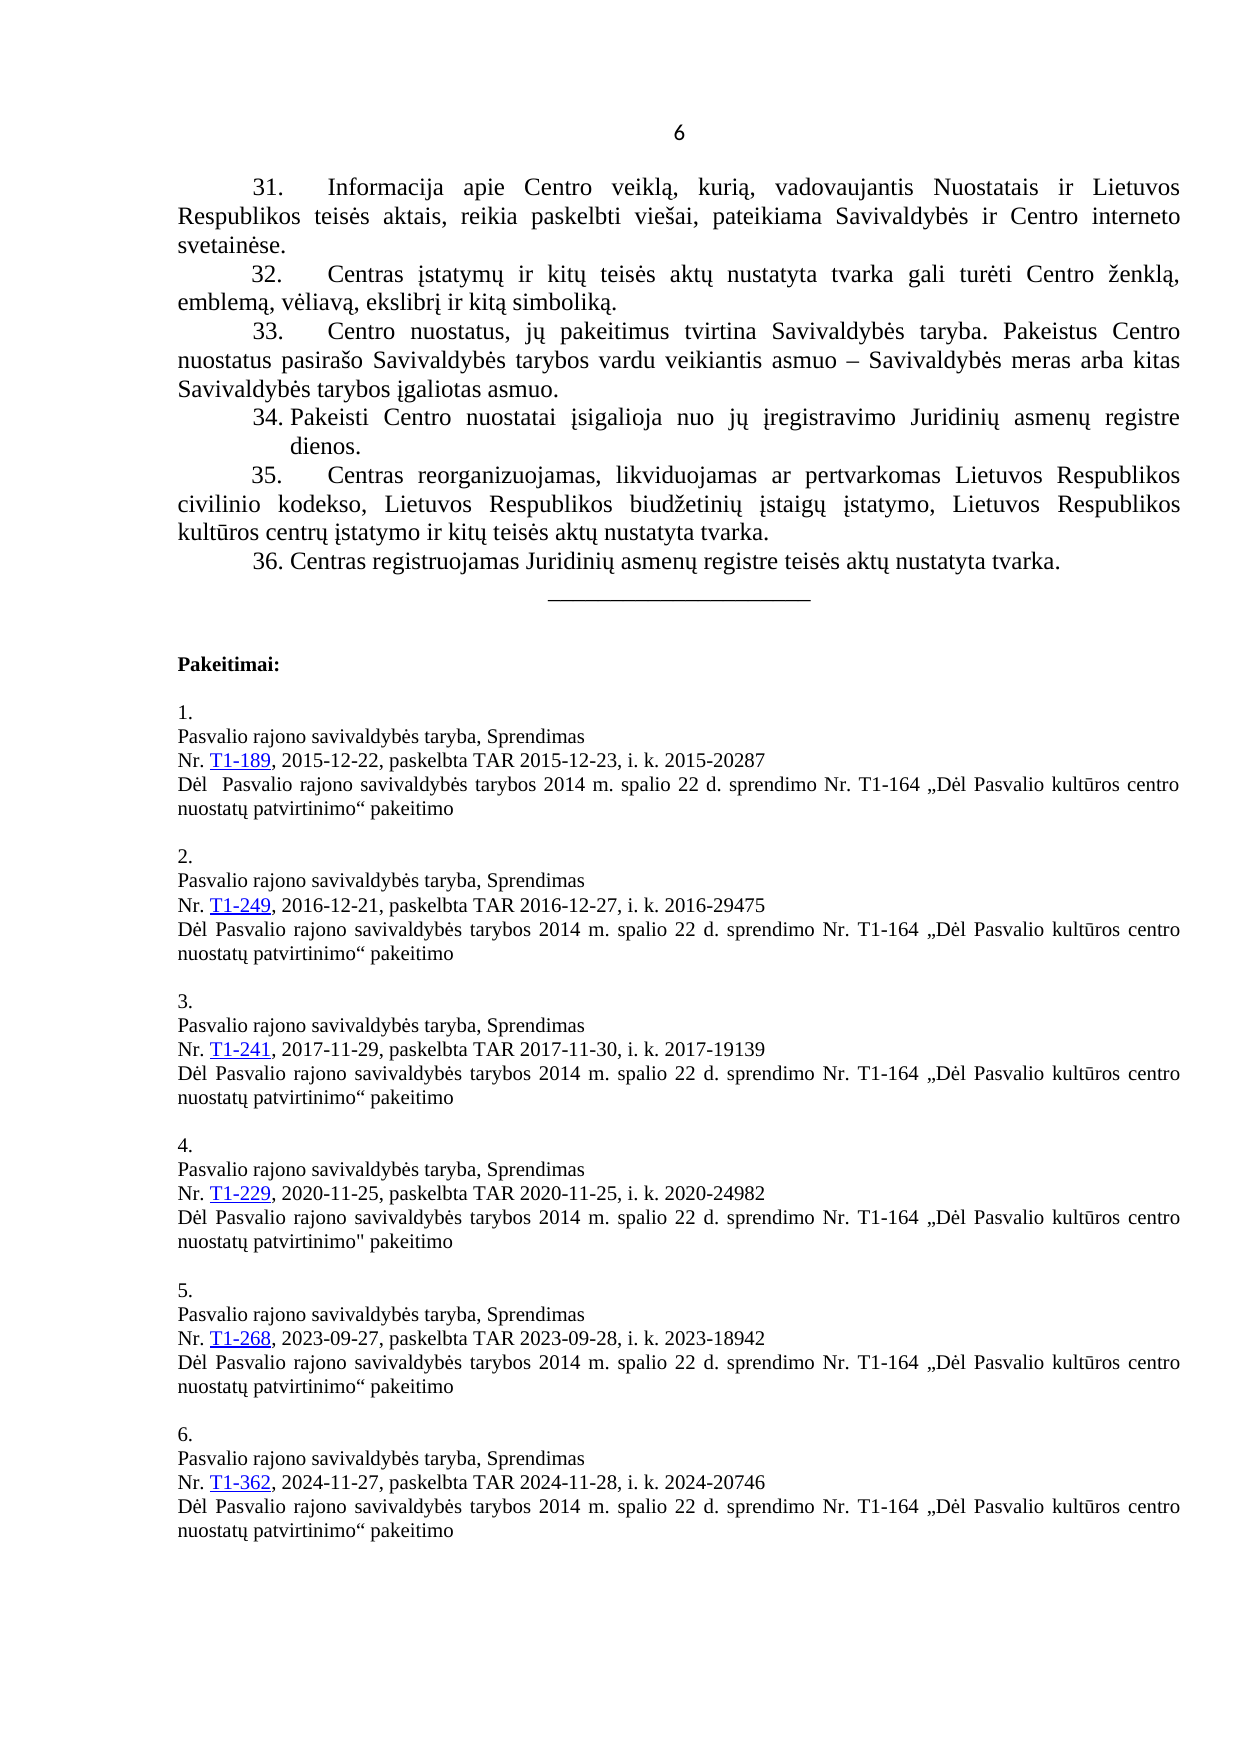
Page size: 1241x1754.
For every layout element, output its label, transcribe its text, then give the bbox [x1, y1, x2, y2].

text 32. Centras įstatymų ir kitų teisės aktų nustatyta tvarka gali turėti Centro ženklą, emblemą, vėliavą, ekslibrį ir kitą simboliką. [177, 259, 1181, 316]
text Nr. T1-249, 2016-12-21, paskelbta TAR 2016-12-27, i. k. 2016-29475 [177, 892, 1181, 917]
text 35. Centras reorganizuojamas, likviduojamas ar pertvarkomas Lietuvos Respublikos civilinio kodekso, Lietuvos Respublikos biudžetinių įstaigų įstatymo, Lietuvos Respublikos kultūros centrų įstatymo ir kitų teisės aktų nustatyta tvarka. [177, 460, 1181, 546]
text Pasvalio rajono savivaldybės taryba, Sprendimas [177, 868, 1181, 892]
text Pasvalio rajono savivaldybės taryba, Sprendimas [177, 724, 1181, 748]
text Nr. T1-241, 2017-11-29, paskelbta TAR 2017-11-30, i. k. 2017-19139 [177, 1037, 1181, 1061]
text Dėl Pasvalio rajono savivaldybės tarybos 2014 m. spalio 22 d. sprendimo Nr. T1-164 „Dėl Pasvalio kultūros centro nuostatų patvirtinimo" pakeitimo [177, 1205, 1181, 1253]
text Pasvalio rajono savivaldybės taryba, Sprendimas [177, 1446, 1181, 1470]
text 1. [177, 700, 1181, 724]
text Nr. T1-362, 2024-11-27, paskelbta TAR 2024-11-28, i. k. 2024-20746 [177, 1470, 1181, 1494]
text 3. [177, 989, 1181, 1013]
text Dėl Pasvalio rajono savivaldybės tarybos 2014 m. spalio 22 d. sprendimo Nr. T1-164 „Dėl Pasvalio kultūros centro nuostatų patvirtinimo“ pakeitimo [177, 917, 1181, 965]
text Pakeitimai: [177, 652, 1181, 676]
text Dėl Pasvalio rajono savivaldybės tarybos 2014 m. spalio 22 d. sprendimo Nr. T1-164 „Dėl Pasvalio kultūros centro nuostatų patvirtinimo“ pakeitimo [177, 1494, 1181, 1542]
text 31. Informacija apie Centro veiklą, kurią, vadovaujantis Nuostatais ir Lietuvos Respublikos teisės aktais, reikia paskelbti viešai, pateikiama Savivaldybės ir Centro interneto svetainėse. [177, 172, 1181, 259]
text 4. [177, 1133, 1181, 1157]
text Pasvalio rajono savivaldybės taryba, Sprendimas [177, 1302, 1181, 1326]
text Dėl Pasvalio rajono savivaldybės tarybos 2014 m. spalio 22 d. sprendimo Nr. T1-164 „Dėl Pasvalio kultūros centro nuostatų patvirtinimo“ pakeitimo [177, 1350, 1181, 1398]
text _____________________ [177, 575, 1181, 604]
text 34. Pakeisti Centro nuostatai įsigalioja nuo jų įregistravimo Juridinių asmenų registre dienos. [252, 402, 1181, 460]
text 5. [177, 1277, 1181, 1302]
text Nr. T1-268, 2023-09-27, paskelbta TAR 2023-09-28, i. k. 2023-18942 [177, 1326, 1181, 1350]
text Pasvalio rajono savivaldybės taryba, Sprendimas [177, 1013, 1181, 1037]
text 33. Centro nuostatus, jų pakeitimus tvirtina Savivaldybės taryba. Pakeistus Centro nuostatus pasirašo Savivaldybės tarybos vardu veikiantis asmuo – Savivaldybės meras arba kitas Savivaldybės tarybos įgaliotas asmuo. [177, 316, 1181, 402]
text Nr. T1-189, 2015-12-22, paskelbta TAR 2015-12-23, i. k. 2015-20287 [177, 748, 1181, 772]
text Dėl Pasvalio rajono savivaldybės tarybos 2014 m. spalio 22 d. sprendimo Nr. T1-164 „Dėl Pasvalio kultūros centro nuostatų patvirtinimo“ pakeitimo [177, 1061, 1181, 1109]
text 2. [177, 844, 1181, 868]
text 6. [177, 1422, 1181, 1446]
text Nr. T1-229, 2020-11-25, paskelbta TAR 2020-11-25, i. k. 2020-24982 [177, 1181, 1181, 1205]
text 36. Centras registruojamas Juridinių asmenų registre teisės aktų nustatyta tvarka. [252, 546, 1181, 575]
text Dėl Pasvalio rajono savivaldybės tarybos 2014 m. spalio 22 d. sprendimo Nr. T1-164 „Dėl Pasvalio kultūros centro nuostatų patvirtinimo“ pakeitimo [177, 772, 1181, 820]
text Pasvalio rajono savivaldybės taryba, Sprendimas [177, 1157, 1181, 1181]
